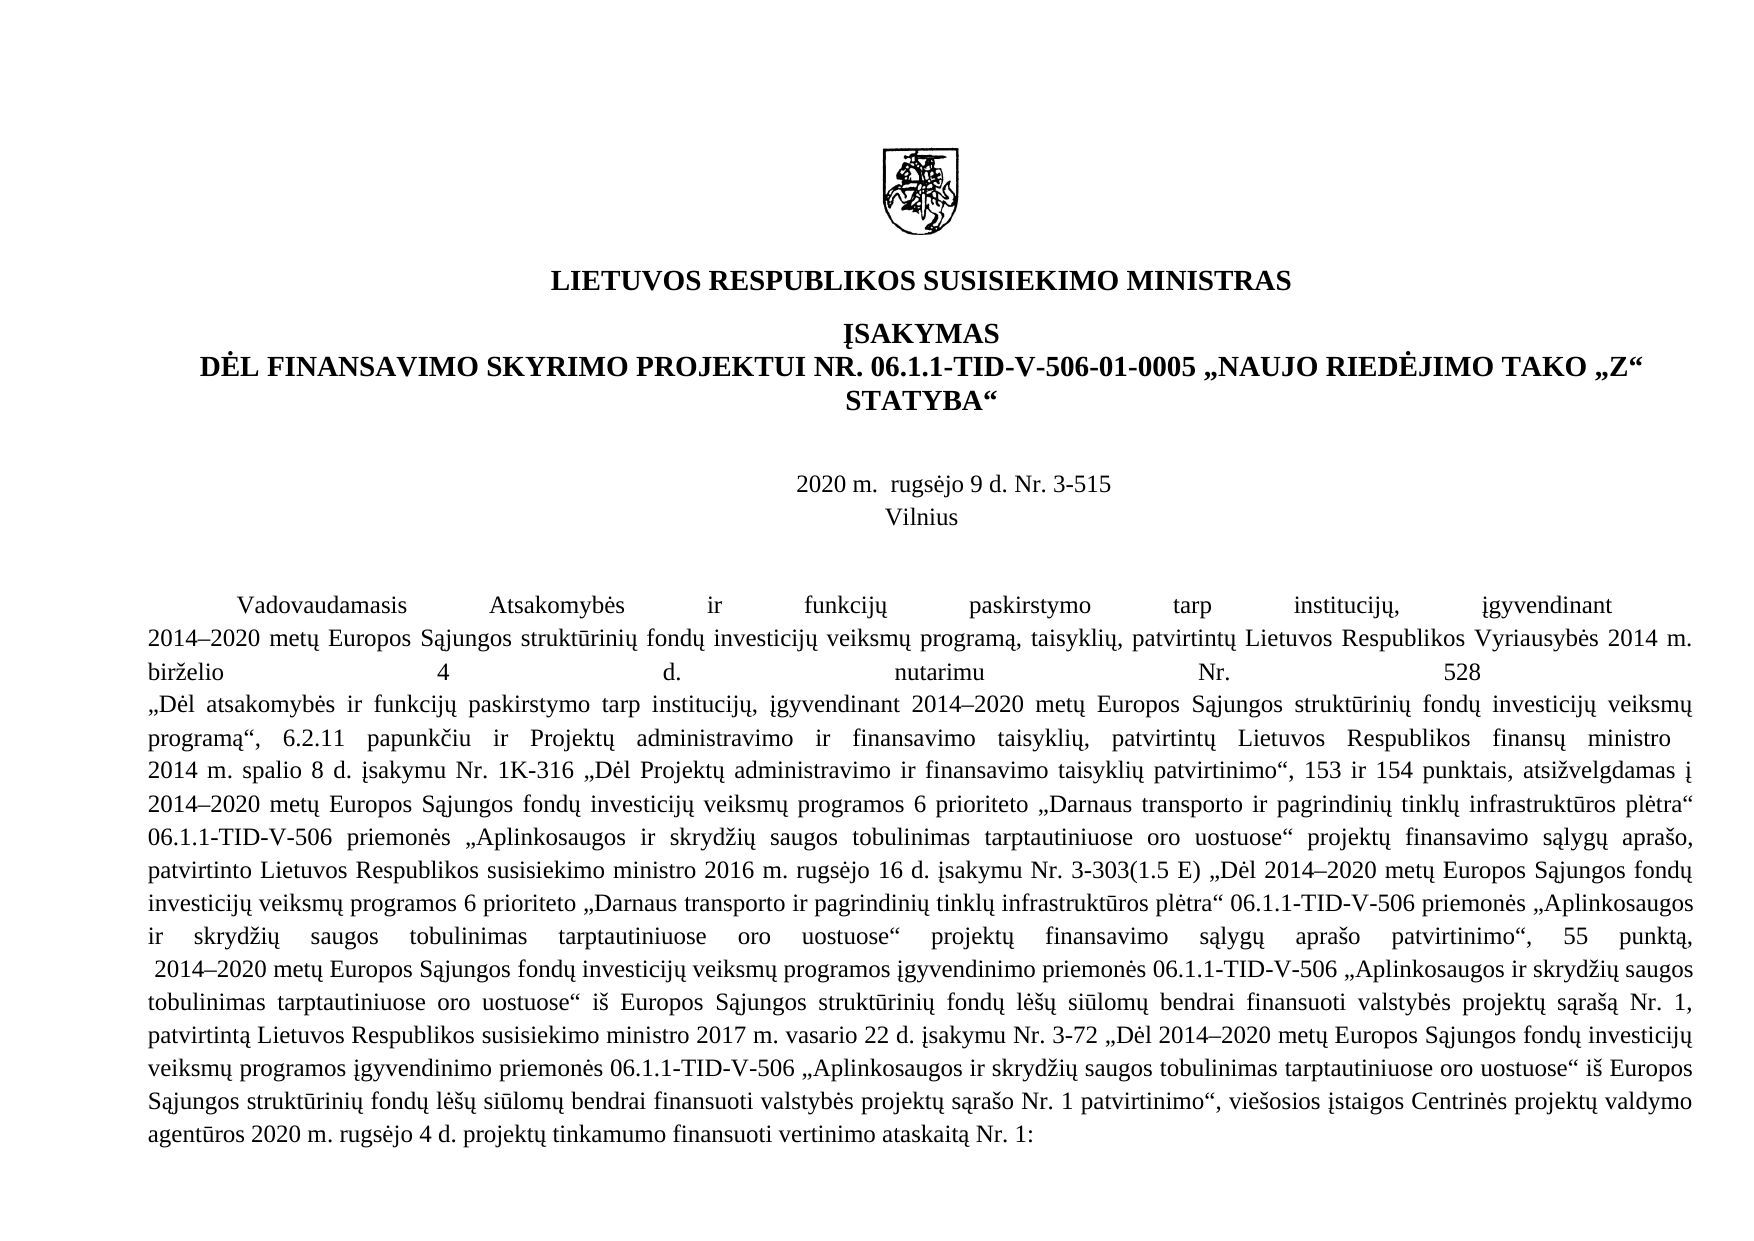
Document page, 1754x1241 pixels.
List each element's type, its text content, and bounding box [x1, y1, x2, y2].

text Vadovaudamasis Atsakomybės ir funkcijų paskirstymo tarp institucijų, įgyvendinant 2014–2020 metų Europos Sąjungos struktūrinių fondų investicijų veiksmų programą, taisyklių, patvirtintų Lietuvos Respublikos Vyriausybės 2014 m. birželio 4 d. nutarimu Nr. 528 „Dėl atsakomybės ir funkcijų paskirstymo tarp institucijų, įgyvendinant 2014–2020 metų Europos Sąjungos struktūrinių fondų investicijų veiksmų programą“, 6.2.11 papunkčiu ir Projektų administravimo ir finansavimo taisyklių, patvirtintų Lietuvos Respublikos finansų ministro 2014 m. spalio 8 d. įsakymu Nr. 1K-316 „Dėl Projektų administravimo ir finansavimo taisyklių patvirtinimo“, 153 ir 154 punktais, atsižvelgdamas į 2014–2020 metų Europos Sąjungos fondų investicijų veiksmų programos 6 prioriteto „Darnaus transporto ir pagrindinių tinklų infrastruktūros plėtra“ 06.1.1-TID-V-506 priemonės „Aplinkosaugos ir skrydžių saugos tobulinimas tarptautiniuose oro uostuose“ projektų finansavimo sąlygų aprašo, patvirtinto Lietuvos Respublikos susisiekimo ministro 2016 m. rugsėjo 16 d. įsakymu Nr. 3-303(1.5 E) „Dėl 2014–2020 metų Europos Sąjungos fondų investicijų veiksmų programos 6 prioriteto „Darnaus transporto ir pagrindinių tinklų infrastruktūros plėtra“ 06.1.1-TID-V-506 priemonės „Aplinkosaugos ir skrydžių saugos tobulinimas tarptautiniuose oro uostuose“ projektų finansavimo sąlygų aprašo patvirtinimo“, 55 punktą, 2014–2020 metų Europos Sąjungos fondų investicijų veiksmų programos įgyvendinimo priemonės 06.1.1-TID-V-506 „Aplinkosaugos ir skrydžių saugos tobulinimas tarptautiniuose oro uostuose“ iš Europos Sąjungos struktūrinių fondų lėšų siūlomų bendrai finansuoti valstybės projektų sąrašą Nr. 1, patvirtintą Lietuvos Respublikos susisiekimo ministro 2017 m. vasario 22 d. įsakymu Nr. 3-72 „Dėl 2014–2020 metų Europos Sąjungos fondų investicijų veiksmų programos įgyvendinimo priemonės 06.1.1-TID-V-506 „Aplinkosaugos ir skrydžių saugos tobulinimas tarptautiniuose oro uostuose“ iš Europos Sąjungos struktūrinių fondų lėšų siūlomų bendrai finansuoti valstybės projektų sąrašo Nr. 1 patvirtinimo“, viešosios įstaigos Centrinės projektų valdymo agentūros 2020 m. rugsėjo 4 d. projektų tinkamumo finansuoti vertinimo ataskaitą Nr. 1: [148, 591, 1695, 1148]
text 2020 m. rugsėjo 9 d. Nr. 3-515 [148, 469, 1695, 498]
text DĖL FINANSAVIMO SKYRIMO PROJEKTUI Nr. 06.1.1-TID-V-506-01-0005 „NAUJO RIEDĖJIMO TAKO „Z“ STATYBA“ [148, 349, 1695, 417]
text Vilnius [148, 502, 1695, 531]
text ĮSAKYMAS [148, 316, 1695, 349]
text LIETUVOS RESPUBLIKOS SUSISIEKIMO MINISTRAS [148, 263, 1695, 297]
